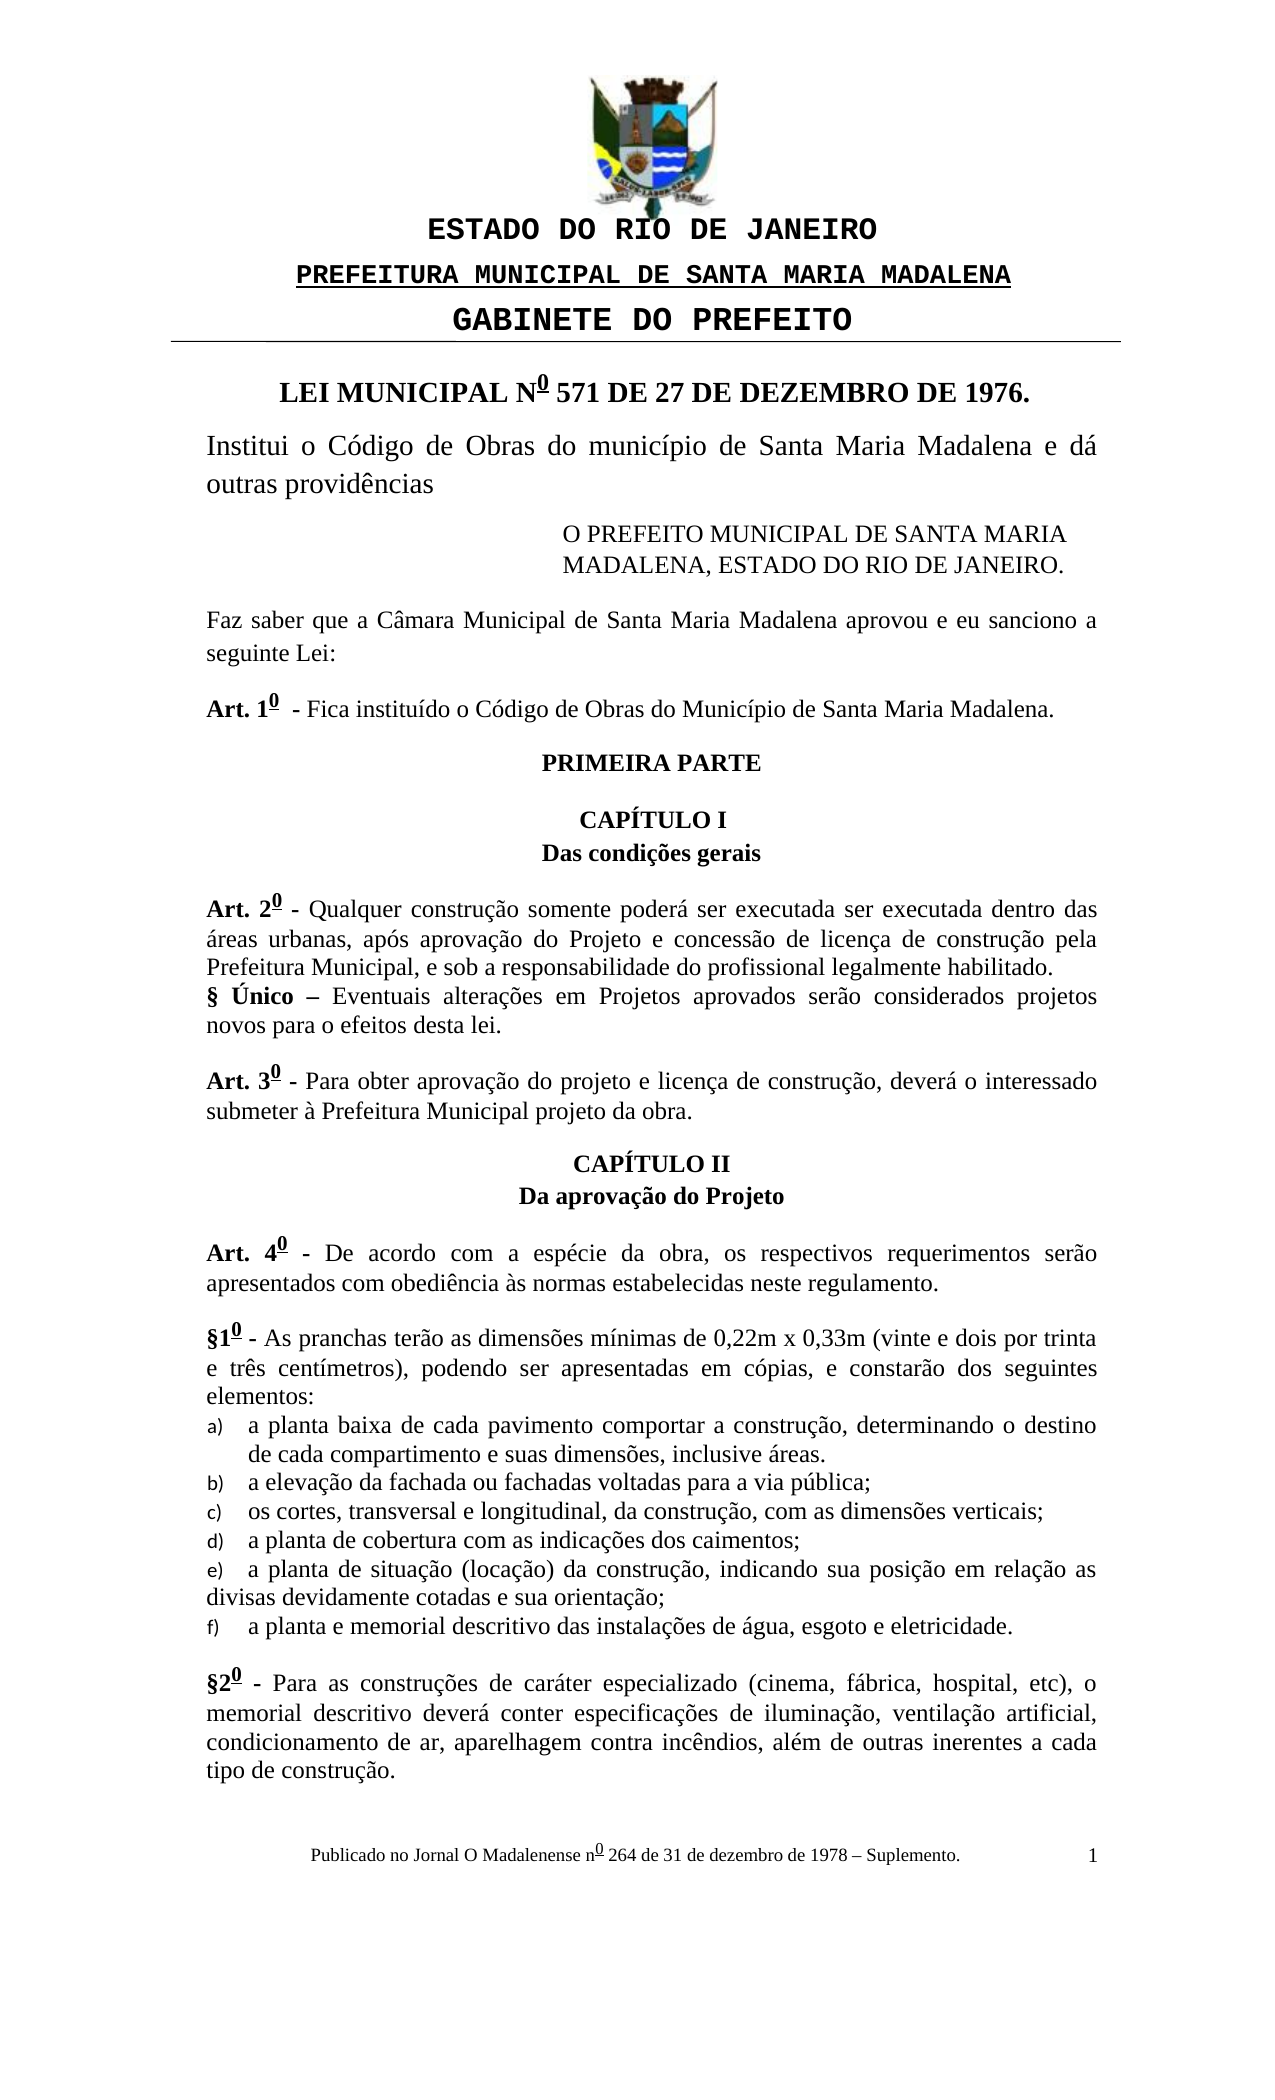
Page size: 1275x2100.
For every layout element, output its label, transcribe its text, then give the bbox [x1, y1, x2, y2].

text O PREFEITO MUNICIPAL DE SANTA MARIA [562, 519, 1098, 548]
text Art. 10 - Fica instituído o Código de Obras do Município de Santa Maria Madalena. [206, 688, 1098, 725]
table_header 1 [1023, 1835, 1098, 1867]
text MADALENA, ESTADO DO RIO DE JANEIRO. [562, 551, 1098, 579]
list a elevação da fachada ou fachadas voltadas para a via pública; [207, 1467, 1098, 1496]
list a planta de situação (locação) da construção, indicando sua posição em relação as divisas devidamente cotadas e sua orientação; [206, 1554, 1098, 1611]
text Faz saber que a Câmara Municipal de Santa Maria Madalena aprovou e eu sanciono a seguinte Lei: [206, 605, 1098, 666]
list a planta e memorial descritivo das instalações de água, esgoto e eletricidade. [207, 1611, 1098, 1640]
text CAPÍTULO II [573, 1149, 1098, 1178]
text §10 - As pranchas terão as dimensões mínimas de 0,22m x 0,33m (vinte e dois por trinta e três centímetros), podendo ser apresentadas em cópias, e constarão dos seguintes elementos: [206, 1318, 1098, 1410]
text CAPÍTULO I [579, 806, 1098, 834]
text Art. 40 - De acordo com a espécie da obra, os respectivos requerimentos serão apresentados com obediência às normas estabelecidas neste regulamento. [206, 1232, 1098, 1296]
text PRIMEIRA PARTE [542, 748, 1098, 777]
text Art. 30 - Para obter aprovação do projeto e licença de construção, deverá o interessado submeter à Prefeitura Municipal projeto da obra. [206, 1061, 1098, 1124]
list a planta baixa de cada pavimento comportar a construção, determinando o destino de cada compartimento e suas dimensões, inclusive áreas. [207, 1410, 1098, 1467]
table_header Publicado no Jornal O Madalenense n0 264 de 31 de dezembro de 1978 – Suplemento. [310, 1835, 1023, 1867]
list a planta de cobertura com as indicações dos caimentos; [207, 1525, 1098, 1554]
text Das condições gerais [542, 838, 1098, 866]
text LEI MUNICIPAL N0 571 DE 27 DE DEZEMBRO DE 1976. [279, 367, 1098, 411]
text GABINETE DO PREFEITO [452, 303, 1098, 340]
list os cortes, transversal e longitudinal, da construção, com as dimensões verticais; [207, 1496, 1098, 1525]
text §20 - Para as construções de caráter especializado (cinema, fábrica, hospital, etc), o memorial descritivo deverá conter especificações de iluminação, ventilação artificial, condicionamento de ar, aparelhagem contra incêndios, além de outras inerentes a cada tipo de construção. [206, 1663, 1098, 1783]
text ESTADO DO RIO DE JANEIRO [427, 213, 1098, 249]
text Art. 20 - Qualquer construção somente poderá ser executada ser executada dentro das áreas urbanas, após aprovação do Projeto e concessão de licença de construção pela Prefeitura Municipal, e sob a responsabilidade do profissional legalmente habilitado. [206, 889, 1098, 981]
text Da aprovação do Projeto [519, 1181, 1098, 1210]
text Institui o Código de Obras do município de Santa Maria Madalena e dá outras providências [206, 428, 1098, 499]
text § Único – Eventuais alterações em Projetos aprovados serão considerados projetos novos para o efeitos desta lei. [206, 981, 1098, 1039]
text PREFEITURA MUNICIPAL DE SANTA MARIA MADALENA [296, 261, 1098, 292]
